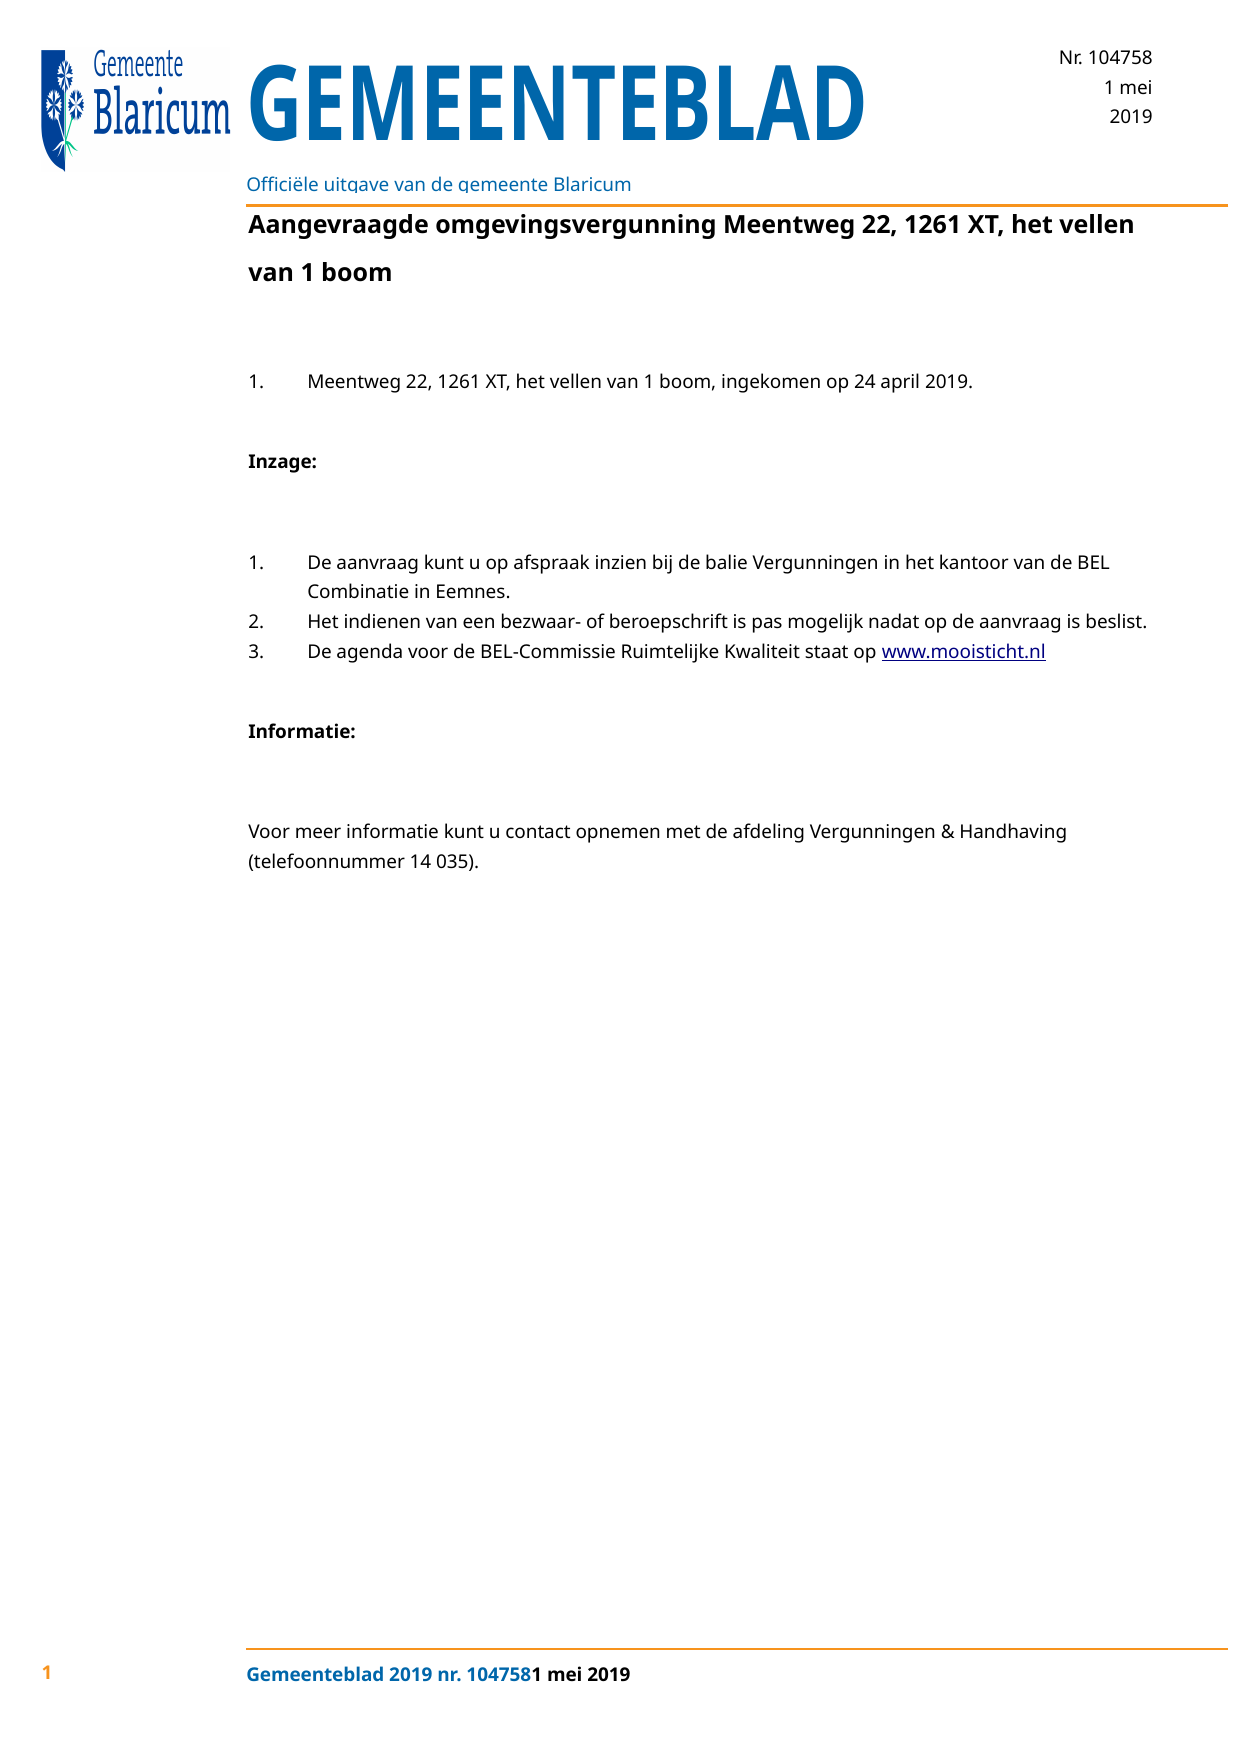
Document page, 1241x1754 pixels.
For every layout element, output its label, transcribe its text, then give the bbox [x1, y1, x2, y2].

picture [41, 47, 231, 172]
list De aanvraag kunt u op afspraak inzien bij de balie Vergunningen in het kantoor van de BEL Combinatie in Eemnes. [248, 549, 1152, 604]
list De agenda voor de BEL-Commissie Ruimtelijke Kwaliteit staat op www.mooisticht.nl [248, 638, 1152, 664]
list Meentweg 22, 1261 XT, het vellen van 1 boom, ingekomen op 24 april 2019. [248, 368, 1152, 394]
text Informatie: [248, 718, 1152, 744]
text Voor meer informatie kunt u contact opnemen met de afdeling Vergunningen & Handhaving (telefoonnummer 14 035). [248, 819, 1152, 874]
text Aangevraagde omgevingsvergunning Meentweg 22, 1261 XT, het vellen van 1 boom [248, 207, 1152, 288]
text Inzage: [248, 448, 1152, 474]
list Het indienen van een bezwaar- of beroepschrift is pas mogelijk nadat op de aanvraag is beslist. [248, 608, 1152, 634]
